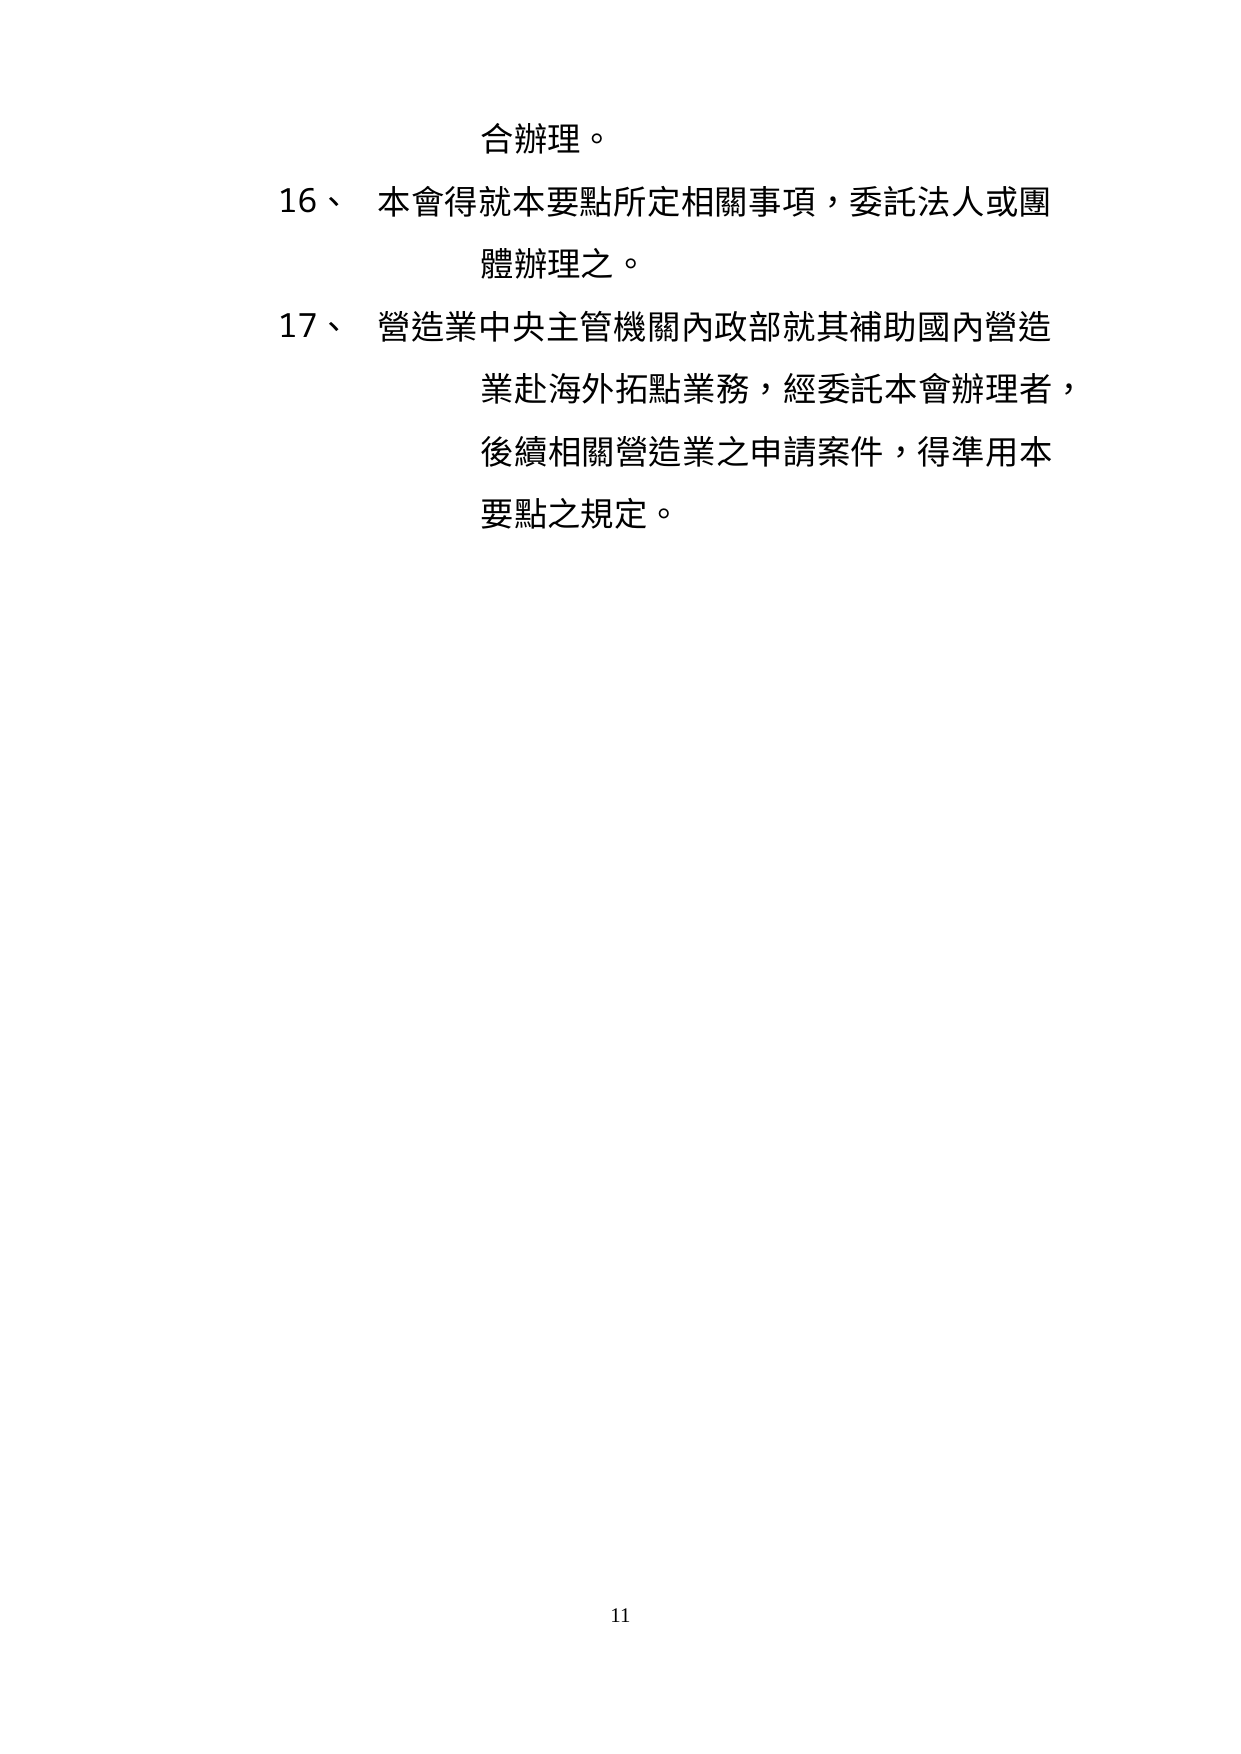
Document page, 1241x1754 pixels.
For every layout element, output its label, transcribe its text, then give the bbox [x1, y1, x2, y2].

list 本會得就本要點所定相關事項，委託法人或團體辦理之。 [277, 158, 1053, 283]
list 營造業中央主管機關內政部就其補助國內營造業赴海外拓點業務，經委託本會辦理者，後續相關營造業之申請案件，得準用本要點之規定。 [277, 283, 1053, 533]
list 合辦理。 [277, 96, 1053, 158]
